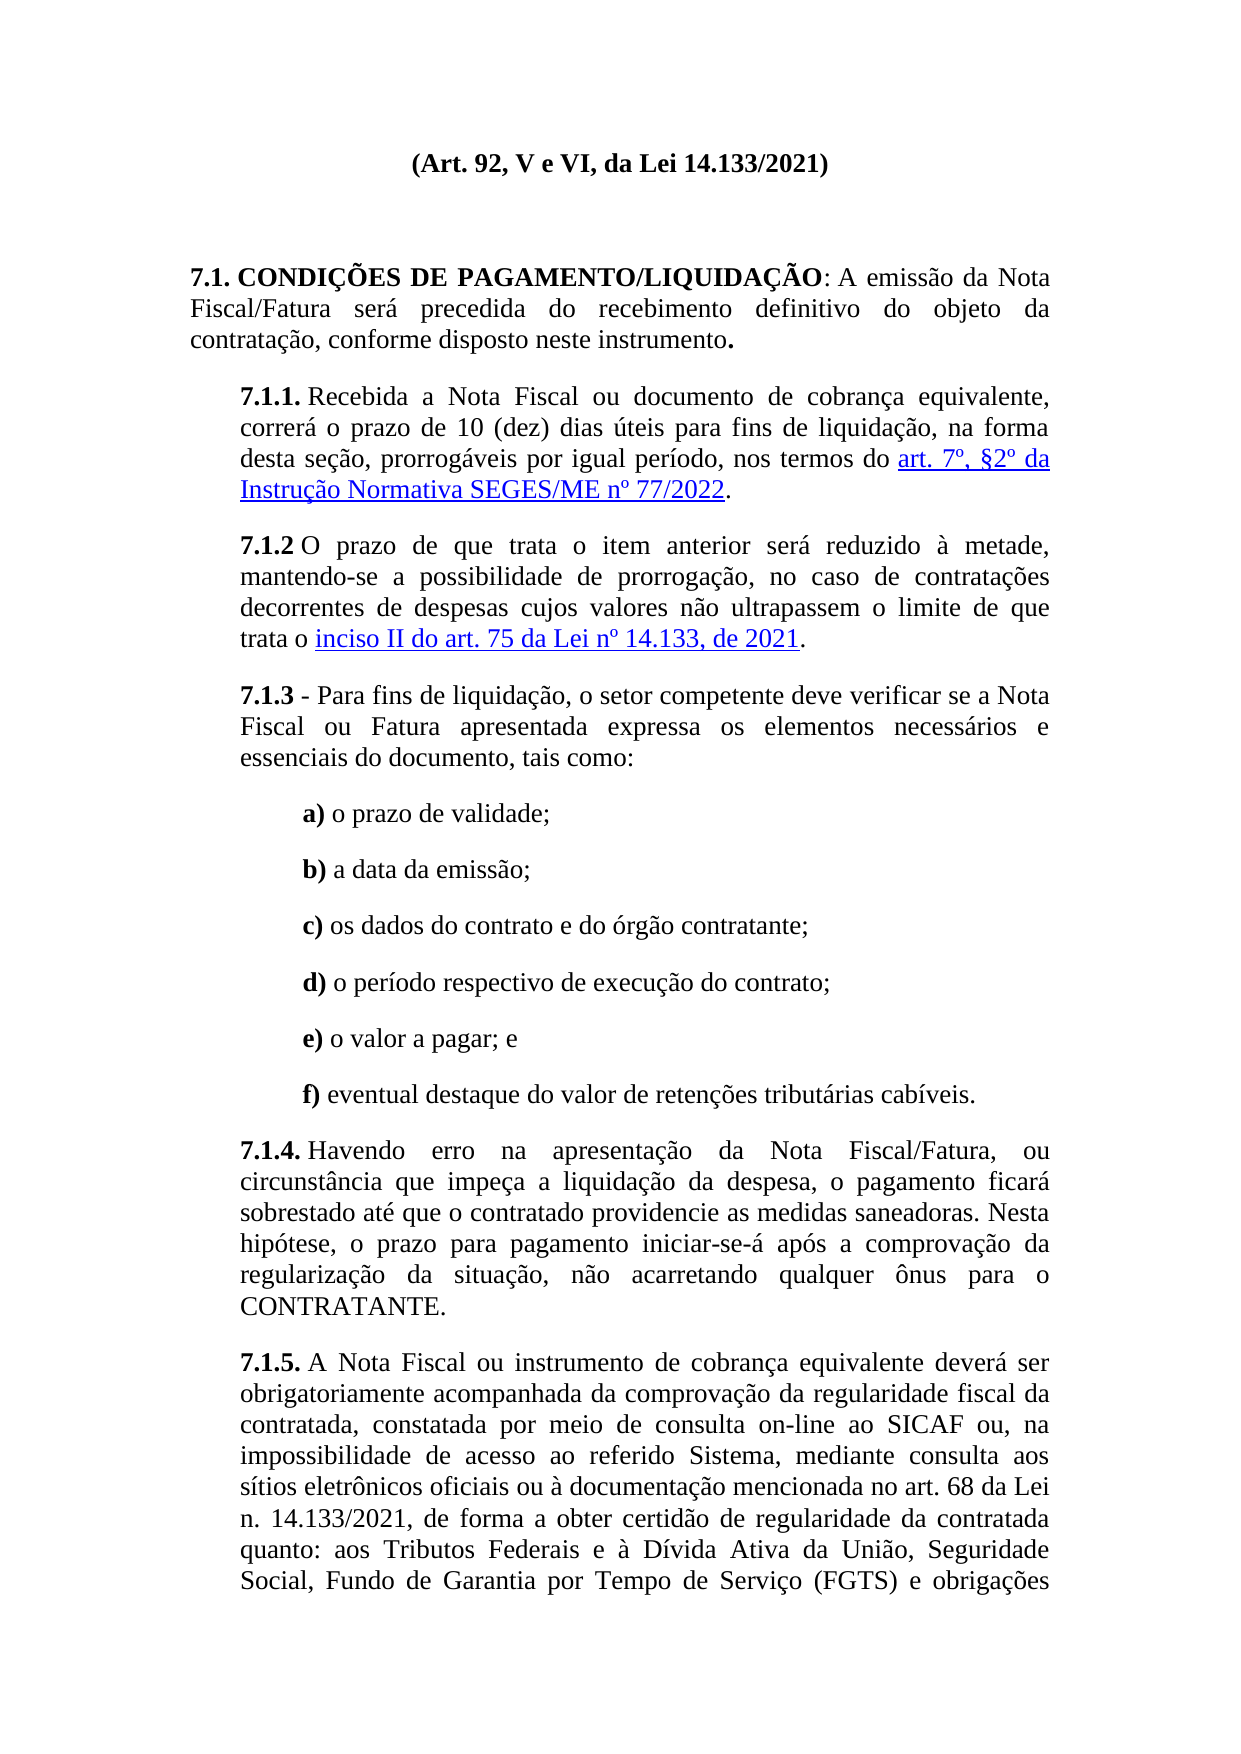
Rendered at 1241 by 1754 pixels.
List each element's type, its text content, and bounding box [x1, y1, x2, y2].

text 7.1.3 - Para fins de liquidação, o setor competente deve verificar se a Nota Fiscal ou Fatura apresentada expressa os elementos necessários e essenciais do documento, tais como: [240, 679, 1051, 772]
text e) o valor a pagar; e [302, 1022, 1051, 1053]
text a) o prazo de validade; [302, 797, 1051, 828]
text (Art. 92, V e VI, da Lei 14.133/2021) [190, 148, 1051, 179]
text 7.1.1. Recebida a Nota Fiscal ou documento de cobrança equivalente, correrá o prazo de 10 (dez) dias úteis para fins de liquidação, na forma desta seção, prorrogáveis por igual período, nos termos do art. 7º, §2º da Instrução Normativa SEGES/ME nº 77/2022. [240, 379, 1051, 504]
text d) o período respectivo de execução do contrato; [302, 966, 1051, 997]
text 7.1.4. Havendo erro na apresentação da Nota Fiscal/Fatura, ou circunstância que impeça a liquidação da despesa, o pagamento ficará sobrestado até que o contratado providencie as medidas saneadoras. Nesta hipótese, o prazo para pagamento iniciar-se-á após a comprovação da regularização da situação, não acarretando qualquer ônus para o CONTRATANTE. [240, 1134, 1051, 1321]
text f) eventual destaque do valor de retenções tributárias cabíveis. [302, 1078, 1051, 1109]
text 7.1.2 O prazo de que trata o item anterior será reduzido à metade, mantendo-se a possibilidade de prorrogação, no caso de contratações decorrentes de despesas cujos valores não ultrapassem o limite de que trata o inciso II do art. 75 da Lei nº 14.133, de 2021. [240, 529, 1051, 654]
text c) os dados do contrato e do órgão contratante; [302, 909, 1051, 941]
text 7.1.5. A Nota Fiscal ou instrumento de cobrança equivalente deverá ser obrigatoriamente acompanhada da comprovação da regularidade fiscal da contratada, constatada por meio de consulta on-line ao SICAF ou, na impossibilidade de acesso ao referido Sistema, mediante consulta aos sítios eletrônicos oficiais ou à documentação mencionada no art. 68 da Lei n. 14.133/2021, de forma a obter certidão de regularidade da contratada quanto: aos Tributos Federais e à Dívida Ativa da União, Seguridade Social, Fundo de Garantia por Tempo de Serviço (FGTS) e obrigações [240, 1346, 1051, 1595]
text b) a data da emissão; [302, 853, 1051, 884]
text 7.1. CONDIÇÕES DE PAGAMENTO/LIQUIDAÇÃO: A emissão da Nota Fiscal/Fatura será precedida do recebimento definitivo do objeto da contratação, conforme disposto neste instrumento. [190, 261, 1051, 354]
